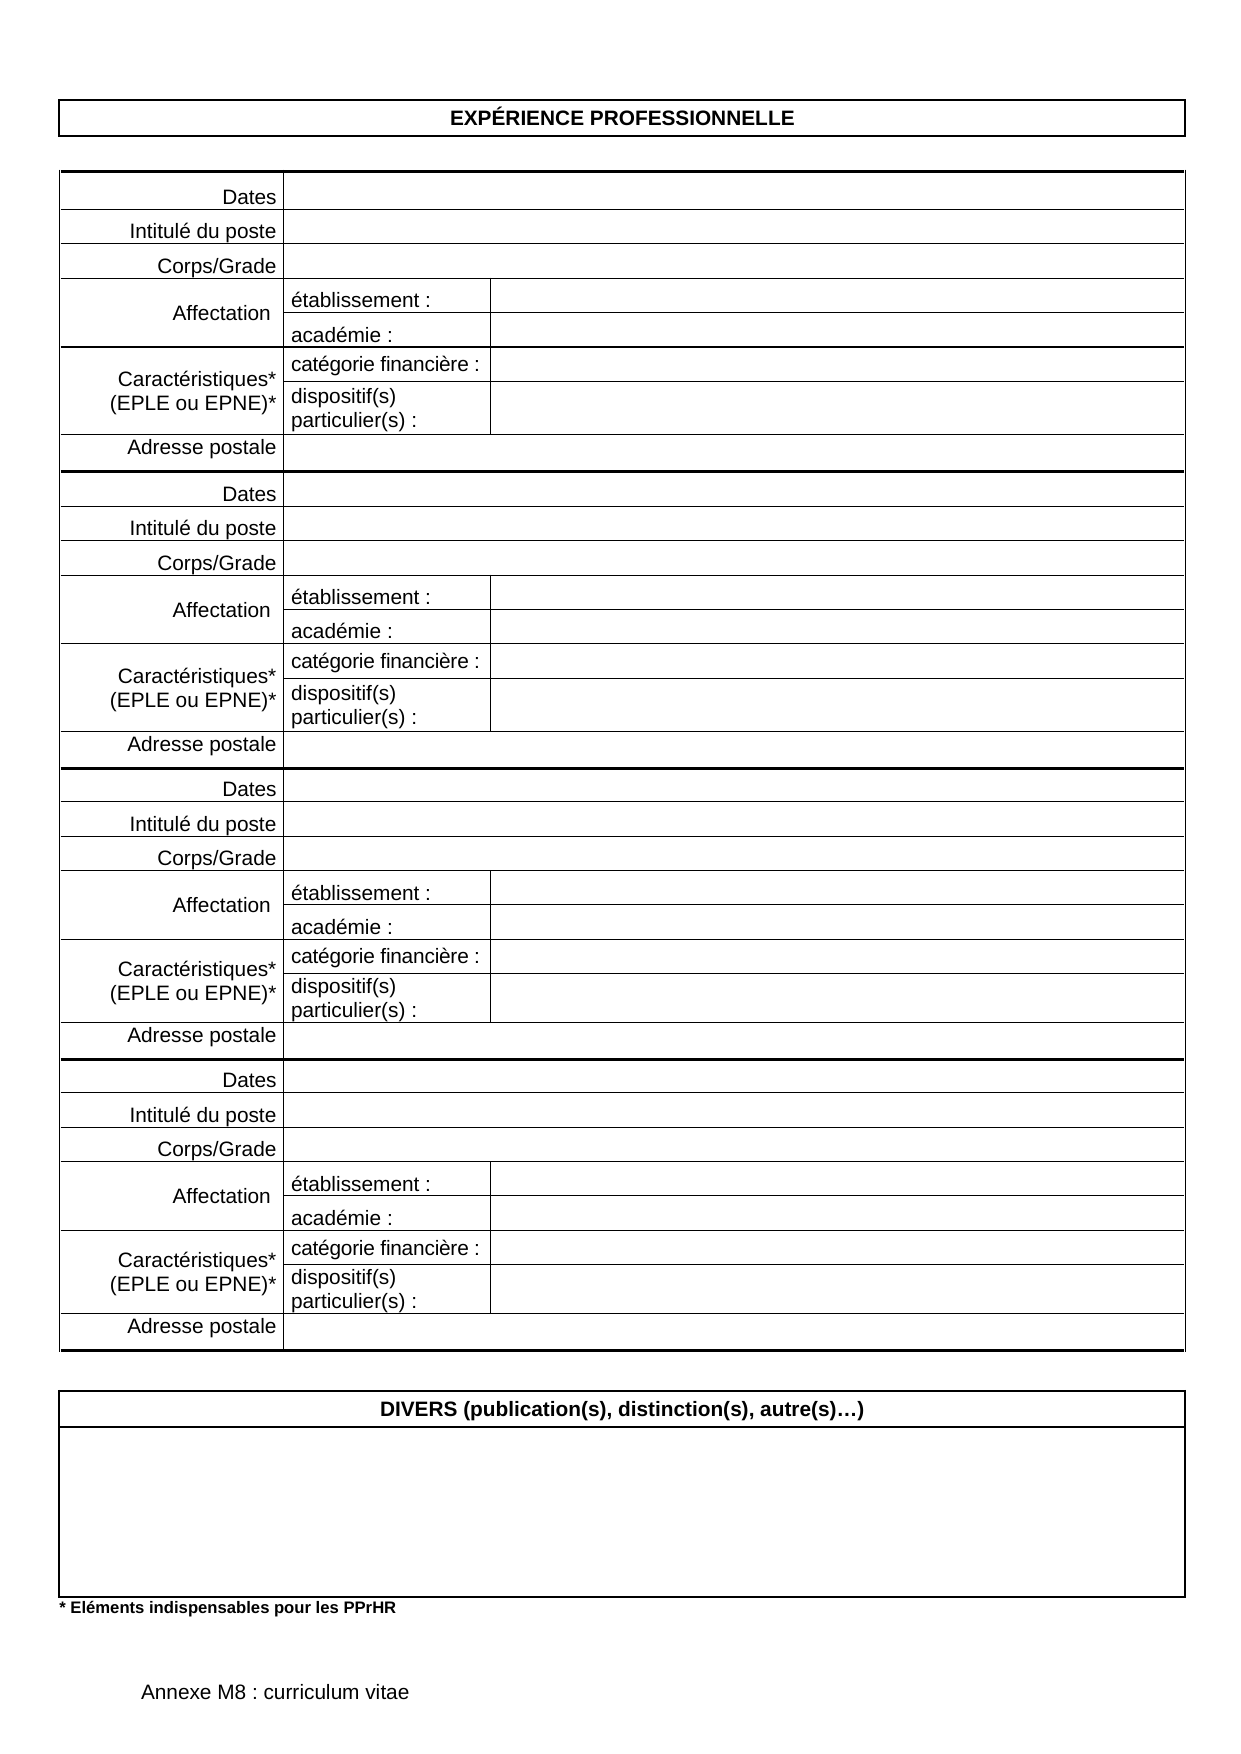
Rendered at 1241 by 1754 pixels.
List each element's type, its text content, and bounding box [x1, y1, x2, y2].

table_cell [284, 244, 490, 278]
table_cell [491, 346, 1185, 381]
table_cell [490, 540, 1185, 574]
table_cell [491, 904, 1185, 939]
table_cell Caractéristiques* (EPLE ou EPNE)* [60, 347, 283, 434]
table_cell [490, 243, 1185, 278]
text * Eléments indispensables pour les PPrHR [59, 1598, 1181, 1617]
table_cell Intitulé du poste [60, 210, 283, 243]
table_cell [490, 1092, 1185, 1127]
table_cell Adresse postale [60, 1023, 283, 1058]
table_cell catégorie financière : [284, 644, 490, 678]
table_cell [490, 137, 1185, 169]
table_cell dispositif(s) particulier(s) : [284, 974, 490, 1022]
table_cell [490, 836, 1185, 870]
table_cell académie : [284, 313, 490, 346]
table_cell [491, 870, 1185, 904]
table_cell [284, 137, 490, 169]
table_cell [491, 1230, 1185, 1264]
table_cell Dates [60, 1059, 283, 1092]
table_header [59, 65, 283, 99]
table_cell [491, 1195, 1185, 1230]
table_cell [490, 170, 1185, 209]
table_cell [490, 767, 1185, 801]
table_cell [490, 1022, 1185, 1058]
table_cell [490, 434, 1185, 470]
table_cell dispositif(s) particulier(s) : [284, 1265, 490, 1313]
table_cell académie : [284, 905, 490, 939]
table_cell [490, 1349, 1185, 1390]
table_cell [491, 678, 1185, 731]
table_cell académie : [284, 1196, 490, 1230]
table_cell [490, 209, 1185, 243]
table_cell [490, 1313, 1185, 1349]
table_cell [59, 137, 283, 169]
table_cell [490, 1127, 1185, 1161]
table_cell Affectation [60, 279, 283, 346]
table_cell [491, 278, 1185, 312]
table_cell établissement : [284, 576, 490, 609]
table_cell académie : [284, 610, 490, 643]
table_cell [284, 1352, 490, 1390]
table_cell établissement : [284, 279, 490, 312]
table_header [490, 65, 1185, 99]
table_cell Affectation [60, 1162, 283, 1230]
table_cell Affectation [60, 576, 283, 643]
table_header [66, 1352, 273, 1390]
table_cell Intitulé du poste [60, 802, 283, 836]
table_cell catégorie financière : [284, 348, 490, 381]
table_cell Corps/Grade [60, 541, 283, 574]
table_cell [284, 802, 490, 836]
table_cell [284, 732, 490, 767]
table_cell établissement : [284, 871, 490, 904]
table_cell EXPÉRIENCE PROFESSIONNELLE [60, 101, 1184, 135]
table_cell dispositif(s) particulier(s) : [284, 382, 490, 434]
table_cell [284, 1061, 490, 1092]
table_cell [491, 381, 1185, 434]
table_cell [284, 173, 490, 209]
table_cell catégorie financière : [284, 940, 490, 973]
table_cell DIVERS (publication(s), distinction(s), autre(s)…) [60, 1392, 1184, 1426]
table_cell [490, 470, 1185, 506]
table_cell Adresse postale [60, 1314, 283, 1349]
table_cell établissement : [284, 1162, 490, 1195]
table_cell [284, 1128, 490, 1161]
table_cell Affectation [60, 871, 283, 939]
table_cell Caractéristiques* (EPLE ou EPNE)* [60, 644, 283, 731]
table_cell [284, 770, 490, 801]
table_cell [491, 973, 1185, 1022]
table_cell catégorie financière : [284, 1231, 490, 1264]
table_cell [284, 1314, 490, 1349]
table_cell [490, 506, 1185, 540]
table_cell Dates [60, 471, 283, 506]
table_cell Dates [60, 171, 283, 209]
table_cell Adresse postale [60, 732, 283, 767]
table_cell [491, 312, 1185, 346]
table_cell [491, 1264, 1185, 1313]
table_cell [490, 731, 1185, 767]
table_cell [490, 1058, 1185, 1092]
table_cell [284, 541, 490, 574]
table_cell [60, 1428, 1184, 1596]
table_cell Corps/Grade [60, 244, 283, 278]
table_cell Corps/Grade [60, 837, 283, 870]
table_cell [490, 801, 1185, 836]
table_cell [491, 609, 1185, 643]
table_cell [284, 1093, 490, 1127]
table_cell [491, 1161, 1185, 1195]
table_cell Intitulé du poste [60, 1093, 283, 1127]
table_cell Corps/Grade [60, 1128, 283, 1161]
table_cell Adresse postale [60, 435, 283, 470]
table_cell [284, 1023, 490, 1058]
table_header [284, 65, 490, 99]
table_cell [284, 837, 490, 870]
table_cell [284, 473, 490, 506]
table_cell Caractéristiques* (EPLE ou EPNE)* [60, 940, 283, 1022]
table_cell [273, 1352, 283, 1390]
table_cell [284, 435, 490, 470]
table_cell dispositif(s) particulier(s) : [284, 679, 490, 731]
table_cell Intitulé du poste [60, 507, 283, 540]
table_cell [491, 939, 1185, 973]
table_cell [491, 575, 1185, 609]
table_cell [491, 643, 1185, 678]
table_cell [284, 507, 490, 540]
table_cell Caractéristiques* (EPLE ou EPNE)* [60, 1231, 283, 1313]
table_cell [59, 1350, 66, 1390]
table_cell Dates [60, 768, 283, 801]
table_cell [284, 210, 490, 243]
